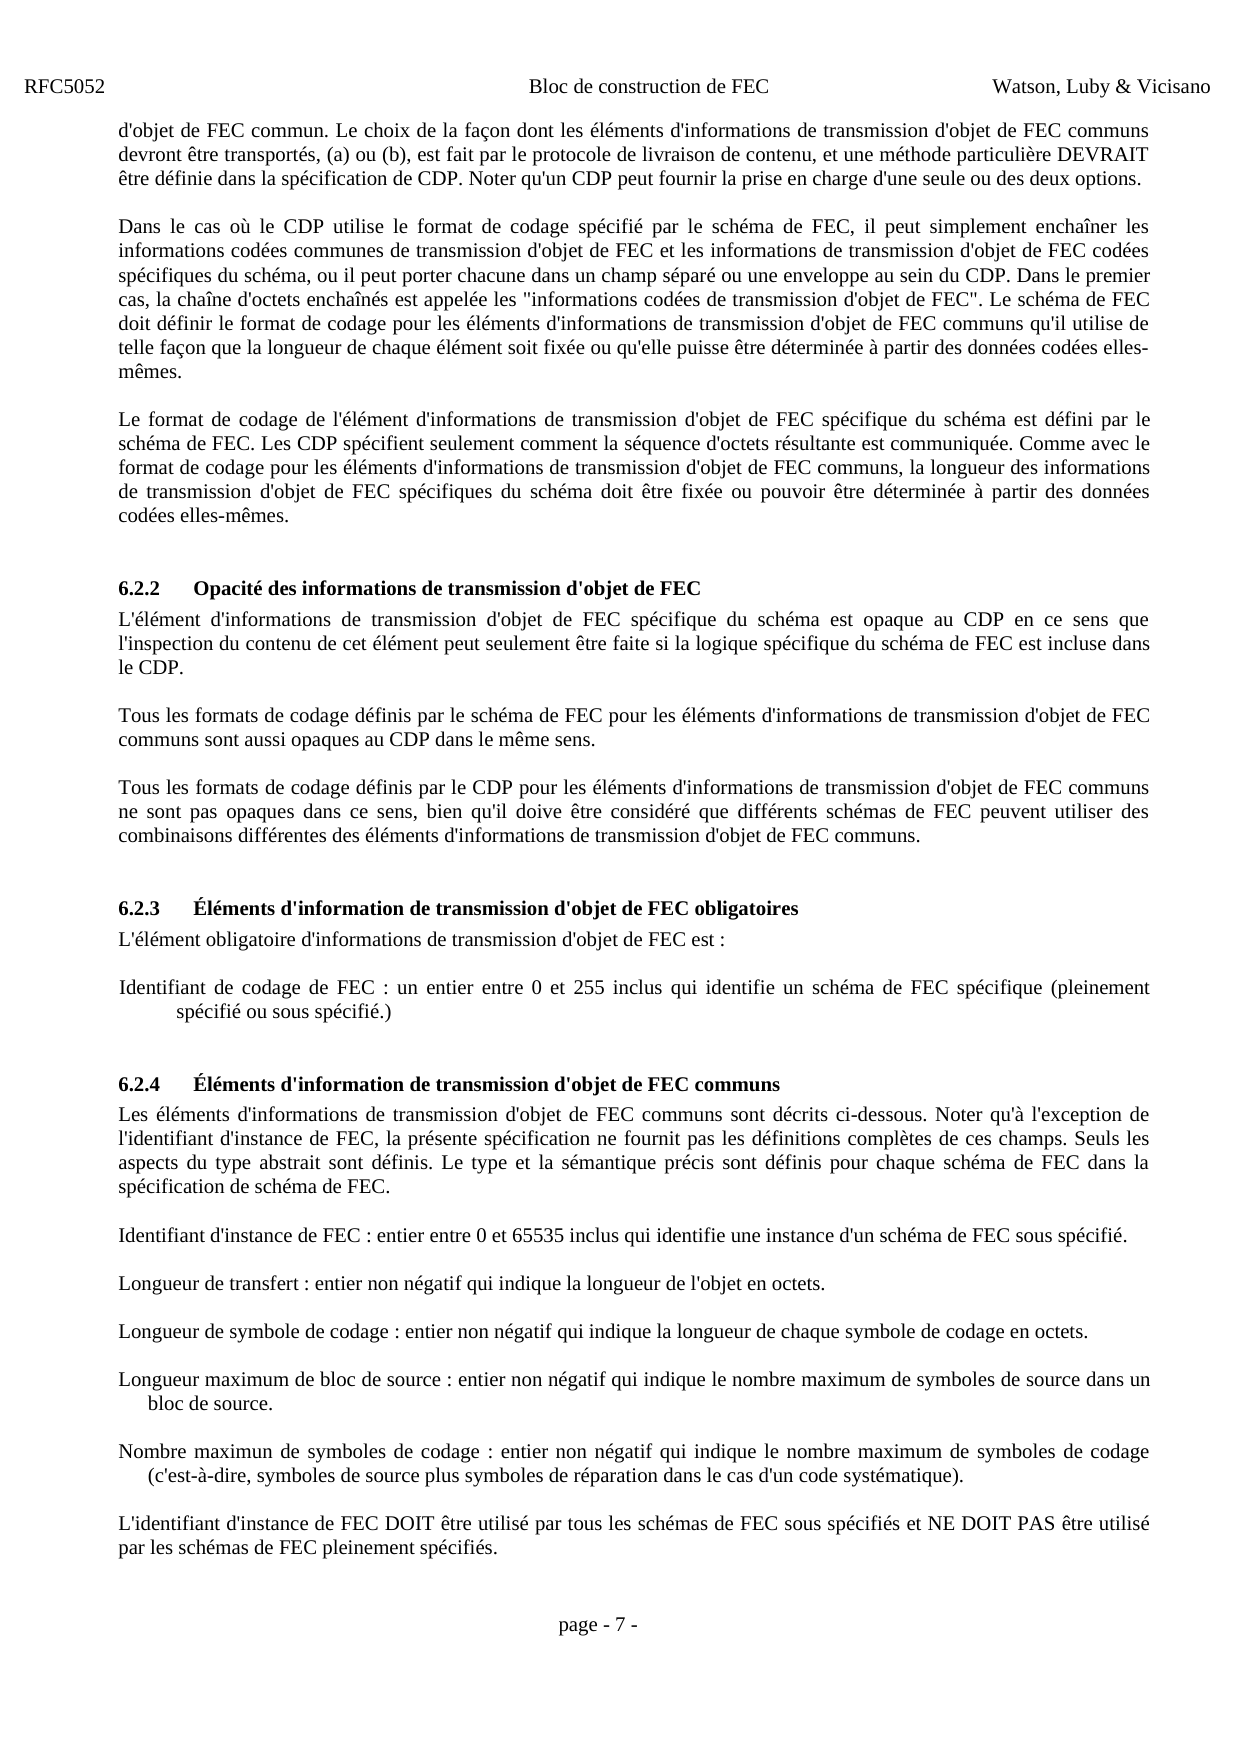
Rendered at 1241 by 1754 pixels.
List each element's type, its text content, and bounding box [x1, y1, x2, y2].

text Identifiant d'instance de FEC : entier entre 0 et 65535 inclus qui identifie une instance d'un schéma de FEC sous spécifié. [118, 1222, 1152, 1247]
text L'identifiant d'instance de FEC DOIT être utilisé par tous les schémas de FEC sous spécifiés et NE DOIT PAS être utilisé par les schémas de FEC pleinement spécifiés. [118, 1511, 1152, 1559]
subtitle 6.2.4 Éléments d'information de transmission d'objet de FEC communs [118, 1072, 1152, 1096]
text Tous les formats de codage définis par le CDP pour les éléments d'informations de transmission d'objet de FEC communs ne sont pas opaques dans ce sens, bien qu'il doive être considéré que différents schémas de FEC peuvent utiliser des combinaisons différentes des éléments d'informations de transmission d'objet de FEC communs. [118, 775, 1152, 847]
text Longueur de transfert : entier non négatif qui indique la longueur de l'objet en octets. [118, 1271, 1152, 1295]
subtitle 6.2.3 Éléments d'information de transmission d'objet de FEC obligatoires [118, 896, 1152, 920]
text Les éléments d'informations de transmission d'objet de FEC communs sont décrits ci-dessous. Noter qu'à l'exception de l'identifiant d'instance de FEC, la présente spécification ne fournit pas les définitions complètes de ces champs. Seuls les aspects du type abstrait sont définis. Le type et la sémantique précis sont définis pour chaque schéma de FEC dans la spécification de schéma de FEC. [118, 1102, 1152, 1198]
text Dans le cas où le CDP utilise le format de codage spécifié par le schéma de FEC, il peut simplement enchaîner les informations codées communes de transmission d'objet de FEC et les informations de transmission d'objet de FEC codées spécifiques du schéma, ou il peut porter chacune dans un champ séparé ou une enveloppe au sein du CDP. Dans le premier cas, la chaîne d'octets enchaînés est appelée les "informations codées de transmission d'objet de FEC". Le schéma de FEC doit définir le format de codage pour les éléments d'informations de transmission d'objet de FEC communs qu'il utilise de telle façon que la longueur de chaque élément soit fixée ou qu'elle puisse être déterminée à partir des données codées elles-mêmes. [118, 214, 1152, 383]
text Tous les formats de codage définis par le schéma de FEC pour les éléments d'informations de transmission d'objet de FEC communs sont aussi opaques au CDP dans le même sens. [118, 703, 1152, 751]
text Longueur de symbole de codage : entier non négatif qui indique la longueur de chaque symbole de codage en octets. [118, 1319, 1152, 1343]
text Longueur maximum de bloc de source : entier non négatif qui indique le nombre maximum de symboles de source dans un bloc de source. [118, 1367, 1152, 1415]
text Le format de codage de l'élément d'informations de transmission d'objet de FEC spécifique du schéma est défini par le schéma de FEC. Les CDP spécifient seulement comment la séquence d'octets résultante est communiquée. Comme avec le format de codage pour les éléments d'informations de transmission d'objet de FEC communs, la longueur des informations de transmission d'objet de FEC spécifiques du schéma doit être fixée ou pouvoir être déterminée à partir des données codées elles-mêmes. [118, 407, 1152, 527]
text d'objet de FEC commun. Le choix de la façon dont les éléments d'informations de transmission d'objet de FEC communs devront être transportés, (a) ou (b), est fait par le protocole de livraison de contenu, et une méthode particulière DEVRAIT être définie dans la spécification de CDP. Noter qu'un CDP peut fournir la prise en charge d'une seule ou des deux options. [118, 118, 1152, 190]
text L'élément obligatoire d'informations de transmission d'objet de FEC est : [118, 927, 1152, 951]
text L'élément d'informations de transmission d'objet de FEC spécifique du schéma est opaque au CDP en ce sens que l'inspection du contenu de cet élément peut seulement être faite si la logique spécifique du schéma de FEC est incluse dans le CDP. [118, 607, 1152, 679]
text Nombre maximun de symboles de codage : entier non négatif qui indique le nombre maximum de symboles de codage (c'est-à-dire, symboles de source plus symboles de réparation dans le cas d'un code systématique). [118, 1439, 1152, 1487]
subtitle 6.2.2 Opacité des informations de transmission d'objet de FEC [118, 576, 1152, 600]
text Identifiant de codage de FEC : un entier entre 0 et 255 inclus qui identifie un schéma de FEC spécifique (pleinement spécifié ou sous spécifié.) [119, 975, 1152, 1023]
